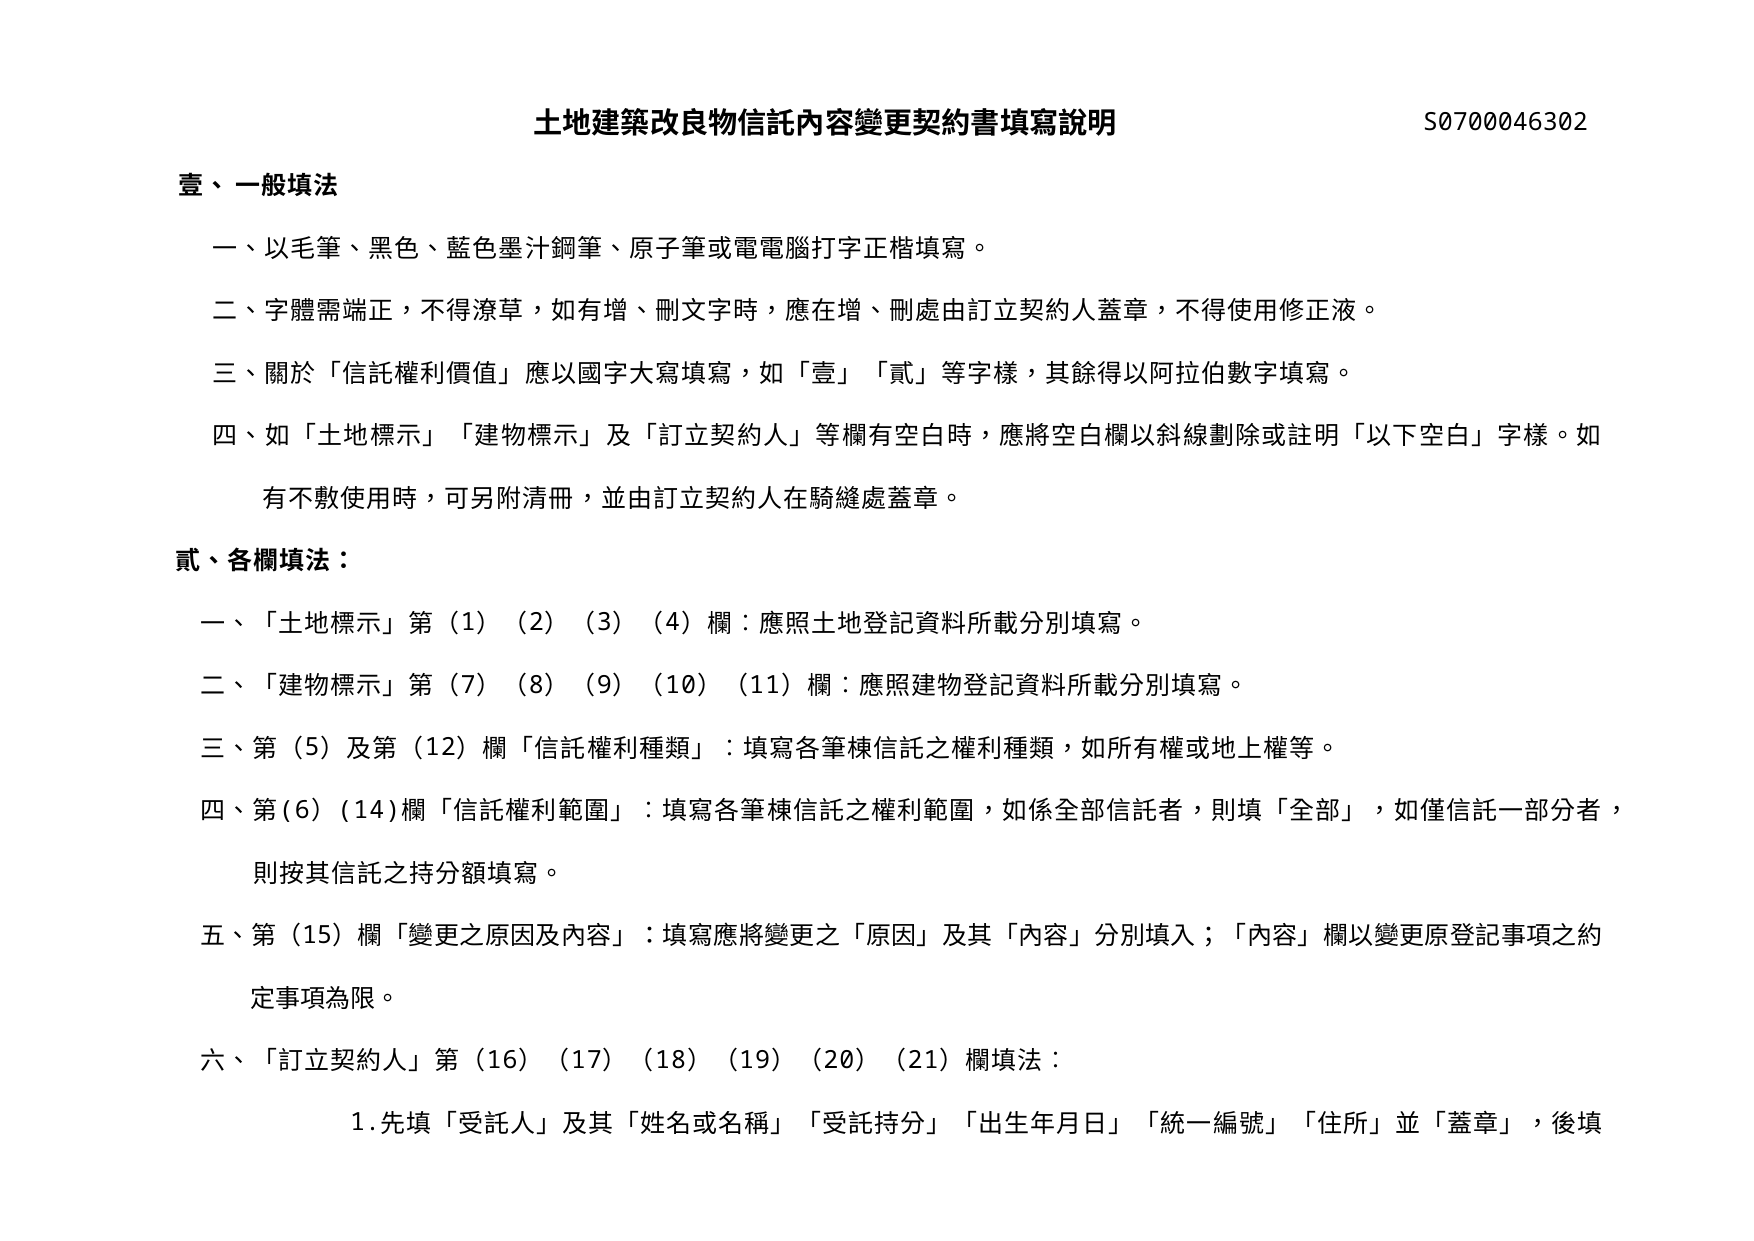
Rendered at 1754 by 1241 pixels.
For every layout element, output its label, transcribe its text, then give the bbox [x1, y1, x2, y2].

text 六、「訂立契約人」第（16）（17）（18）（19）（20）（21）欄填法︰ [200, 1017, 1604, 1079]
text 一、以毛筆、黑色、藍色墨汁鋼筆、原子筆或電電腦打字正楷填寫。 [150, 204, 1604, 267]
text 貳、各欄填法： [150, 517, 1604, 579]
text 二、「建物標示」第（7）（8）（9）（10）（11）欄︰應照建物登記資料所載分別填寫。 [200, 642, 1604, 704]
text 三、關於「信託權利價值」應以國字大寫填寫，如「壹」「貳」等字樣，其餘得以阿拉伯數字填寫。 [212, 329, 1604, 392]
text 土地建築改良物信託內容變更契約書填寫說明 S0700046302 [299, 79, 1604, 142]
text 四、第(6）(14)欄「信託權利範圍」︰填寫各筆棟信託之權利範圍，如係全部信託者，則填「全部」，如僅信託一部分者，則按其信託之持分額填寫。 [200, 767, 1604, 892]
text 二、字體需端正，不得潦草，如有增、刪文字時，應在增、刪處由訂立契約人蓋章，不得使用修正液。 [212, 267, 1604, 329]
list 先填「受託人」及其「姓名或名稱」「受託持分」「出生年月日」「統一編號」「住所」並「蓋章」，後填 [350, 1079, 1604, 1142]
text 一、「土地標示」第（1）（2）（3）（4）欄︰應照土地登記資料所載分別填寫。 [200, 579, 1604, 642]
text 四、如「土地標示」「建物標示」及「訂立契約人」等欄有空白時，應將空白欄以斜線劃除或註明「以下空白」字樣。如有不敷使用時，可另附清冊，並由訂立契約人在騎縫處蓋章。 [212, 392, 1604, 517]
text 三、第（5）及第（12）欄「信託權利種類」︰填寫各筆棟信託之權利種類，如所有權或地上權等。 [200, 704, 1604, 767]
text 五、第（15）欄「變更之原因及內容」：填寫應將變更之「原因」及其「內容」分別填入；「內容」欄以變更原登記事項之約定事項為限。 [200, 892, 1604, 1017]
list 一般填法 [178, 142, 1604, 204]
